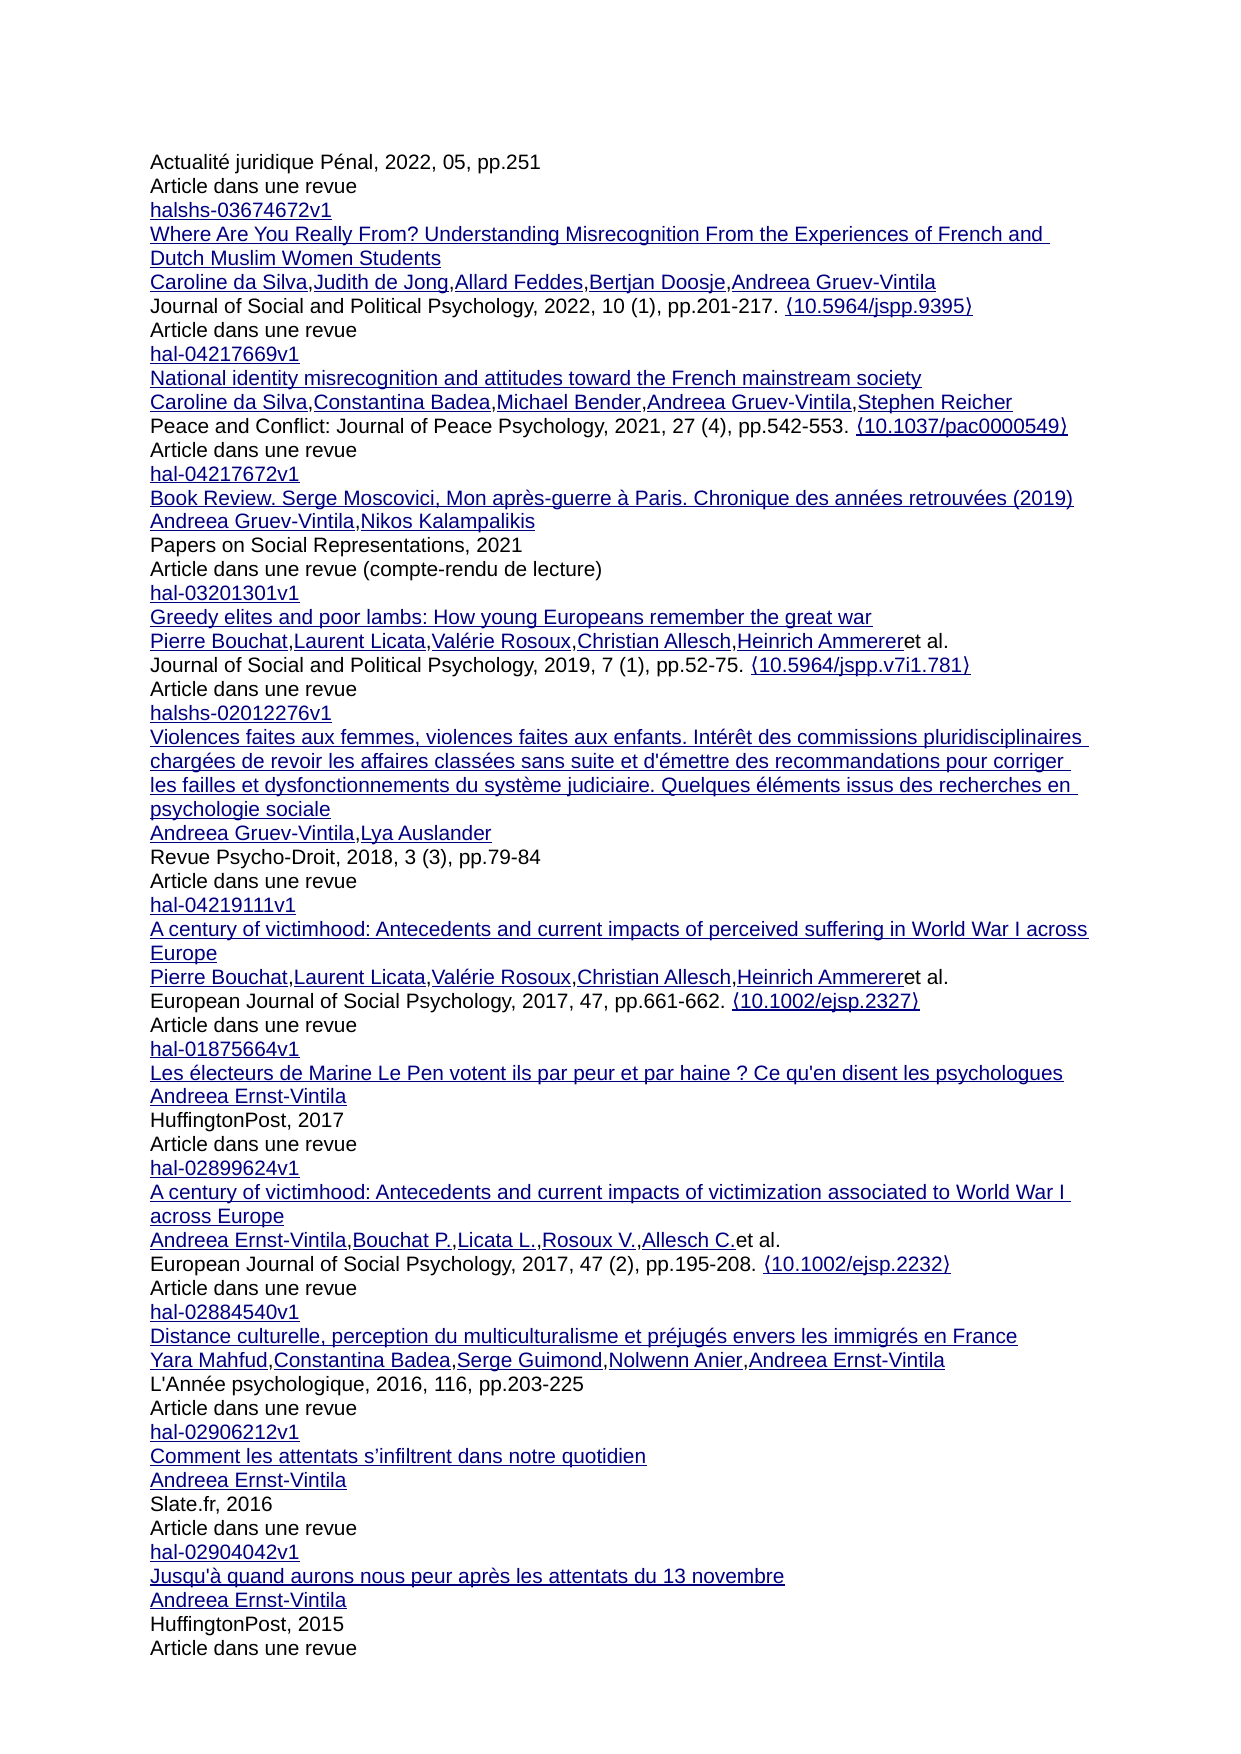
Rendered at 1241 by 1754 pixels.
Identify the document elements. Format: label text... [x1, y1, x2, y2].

table_cell National identity misrecognition and attitudes toward the French mainstream society Caroline da Silva,Constantina Badea,Michael Bender,Andreea Gruev-Vintila,Stephen Reicher Peace and Conflict: Journal of Peace Psychology, 2021, 27 (4), pp.542-553. ⟨10.1037/pac0000549⟩ Article dans une revue hal-04217672v1 [150, 366, 1090, 485]
table_cell Greedy elites and poor lambs: How young Europeans remember the great war Pierre Bouchat,Laurent Licata,Valérie Rosoux,Christian Allesch,Heinrich Ammereret al. Journal of Social and Political Psychology, 2019, 7 (1), pp.52-75. ⟨10.5964/jspp.v7i1.781⟩ Article dans une revue halshs-02012276v1 [150, 605, 1090, 725]
table_cell Violences faites aux femmes, violences faites aux enfants. Intérêt des commissions pluridisciplinaires chargées de revoir les affaires classées sans suite et d'émettre des recommandations pour corriger les failles et dysfonctionnements du système judiciaire. Quelques éléments issus des recherches en psychologie sociale Andreea Gruev-Vintila,Lya Auslander Revue Psycho-Droit, 2018, 3 (3), pp.79-84 Article dans une revue hal-04219111v1 [150, 725, 1090, 917]
table_cell Les électeurs de Marine Le Pen votent ils par peur et par haine ? Ce qu'en disent les psychologues Andreea Ernst-Vintila HuffingtonPost, 2017 Article dans une revue hal-02899624v1 [150, 1060, 1090, 1180]
table_cell Where Are You Really From? Understanding Misrecognition From the Experiences of French and Dutch Muslim Women Students Caroline da Silva,Judith de Jong,Allard Feddes,Bertjan Doosje,Andreea Gruev-Vintila Journal of Social and Political Psychology, 2022, 10 (1), pp.201-217. ⟨10.5964/jspp.9395⟩ Article dans une revue hal-04217669v1 [150, 222, 1090, 366]
table_cell A century of victimhood: Antecedents and current impacts of perceived suffering in World War I across Europe Pierre Bouchat,Laurent Licata,Valérie Rosoux,Christian Allesch,Heinrich Ammereret al. European Journal of Social Psychology, 2017, 47, pp.661-662. ⟨10.1002/ejsp.2327⟩ Article dans une revue hal-01875664v1 [150, 917, 1090, 1060]
table_cell Jusqu'à quand aurons nous peur après les attentats du 13 novembre Andreea Ernst-Vintila HuffingtonPost, 2015 Article dans une revue [150, 1564, 1090, 1659]
table_cell A century of victimhood: Antecedents and current impacts of victimization associated to World War I across Europe Andreea Ernst-Vintila,Bouchat P.,Licata L.,Rosoux V.,Allesch C.et al. European Journal of Social Psychology, 2017, 47 (2), pp.195-208. ⟨10.1002/ejsp.2232⟩ Article dans une revue hal-02884540v1 [150, 1180, 1090, 1324]
table_cell Actualité juridique Pénal, 2022, 05, pp.251 Article dans une revue halshs-03674672v1 [150, 150, 1090, 222]
table_cell Distance culturelle, perception du multiculturalisme et préjugés envers les immigrés en France Yara Mahfud,Constantina Badea,Serge Guimond,Nolwenn Anier,Andreea Ernst-Vintila L'Année psychologique, 2016, 116, pp.203-225 Article dans une revue hal-02906212v1 [150, 1324, 1090, 1444]
table_cell Book Review. Serge Moscovici, Mon après-guerre à Paris. Chronique des années retrouvées (2019) Andreea Gruev-Vintila,Nikos Kalampalikis Papers on Social Representations, 2021 Article dans une revue (compte-rendu de lecture) hal-03201301v1 [150, 485, 1090, 605]
table_cell Comment les attentats s’infiltrent dans notre quotidien Andreea Ernst-Vintila Slate.fr, 2016 Article dans une revue hal-02904042v1 [150, 1444, 1090, 1563]
